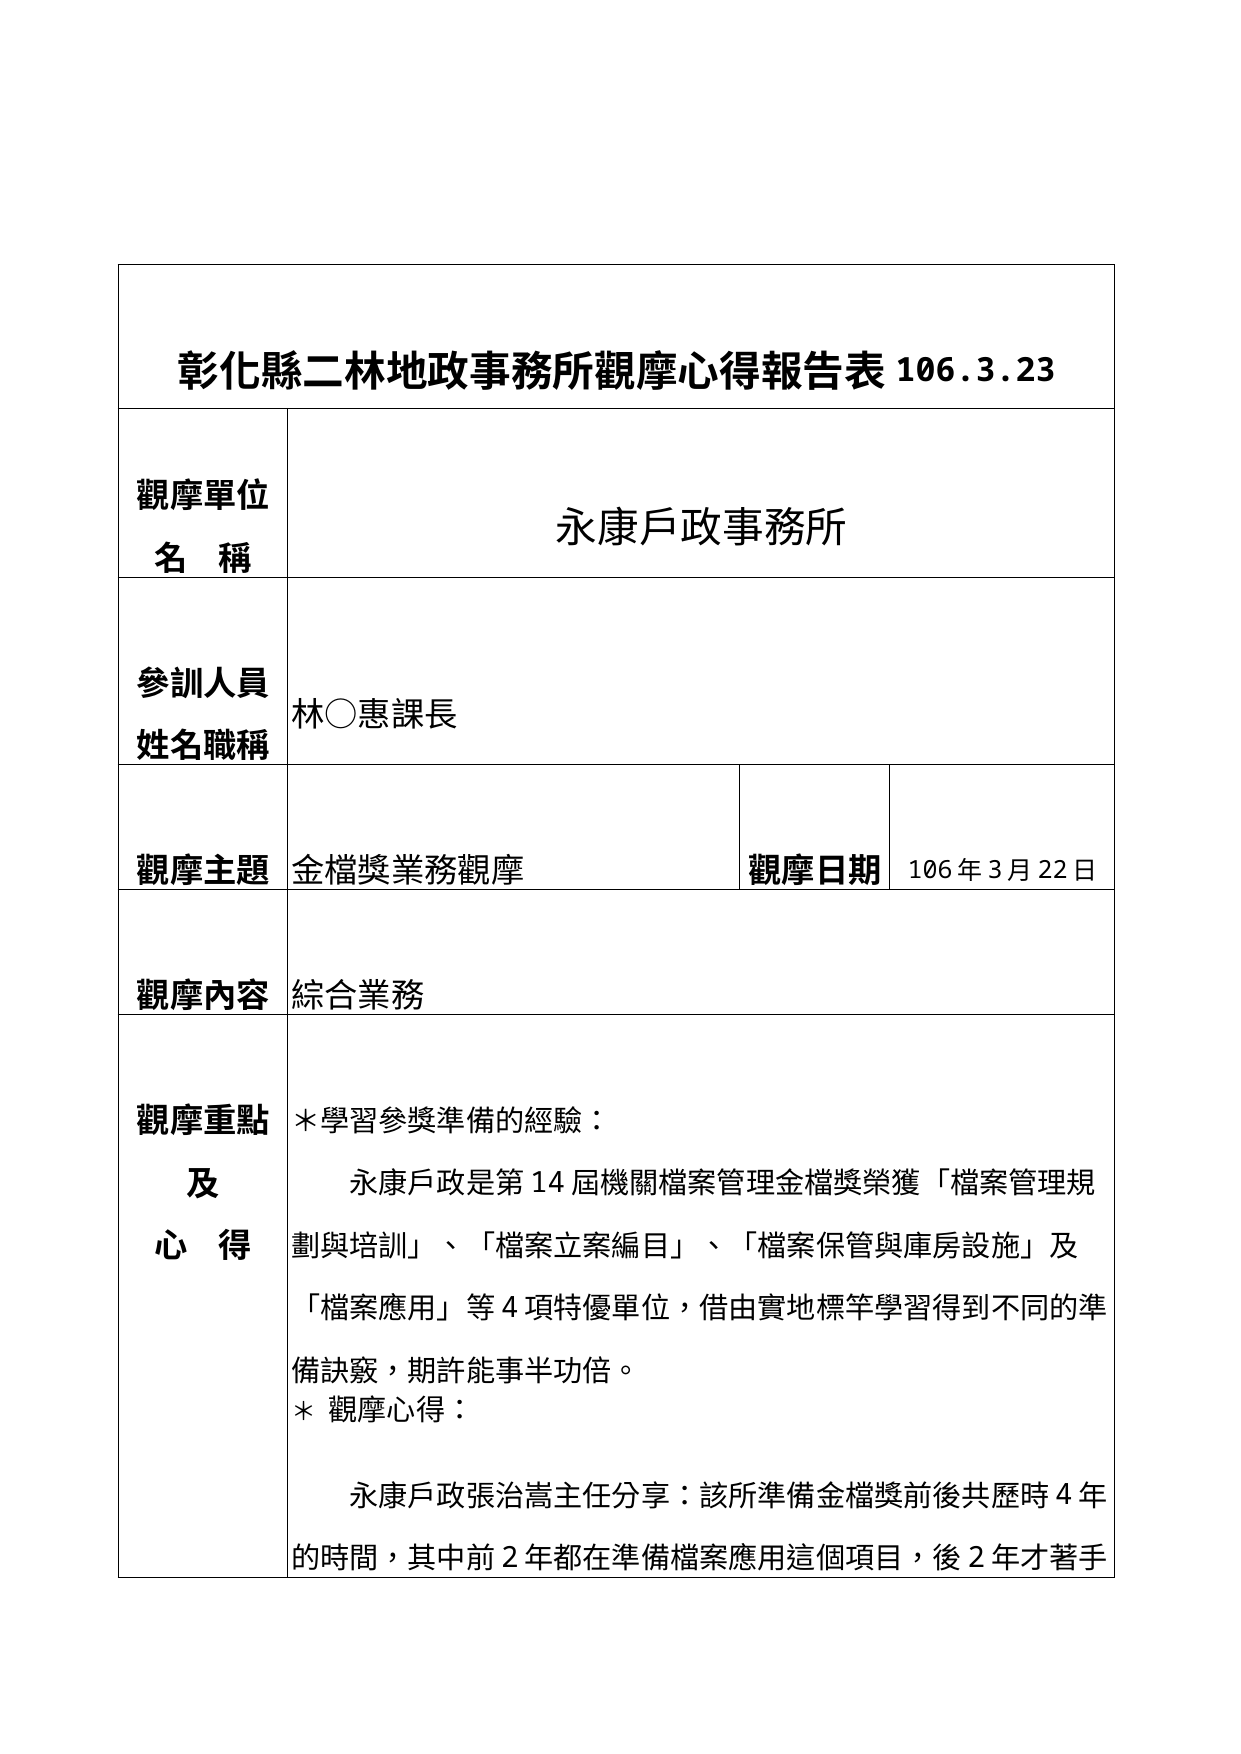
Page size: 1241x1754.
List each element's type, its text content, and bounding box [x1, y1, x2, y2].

table_cell 觀摩日期 [740, 765, 889, 889]
table_cell 永康戶政事務所 [288, 409, 1114, 577]
table_cell 觀摩重點及 心 得 [119, 1015, 287, 1577]
table_cell 觀摩內容 [119, 890, 287, 1014]
table_cell 金檔獎業務觀摩 [288, 765, 739, 889]
table_cell 觀摩單位 名 稱 [119, 409, 287, 577]
table_cell 觀摩主題 [119, 765, 287, 889]
table_cell ＊學習參獎準備的經驗： 永康戶政是第14屆機關檔案管理金檔獎榮獲「檔案管理規劃與培訓」、「檔案立案編目」、「檔案保管與庫房設施」及「檔案應用」等4項特優單位，借由實地標竿學習得到不同的準備訣竅，期許能事半功倍。 觀摩心得： 永康戶政張治嵩主任分享：該所準備金檔獎前後共歷時4年的時間，其中前2年都在準備檔案應用這個項目，後2年才著手 [288, 1015, 1114, 1577]
table_cell 106年3月22日 [890, 765, 1114, 889]
table_cell 參訓人員 姓名職稱 [119, 578, 287, 764]
table_header 彰化縣二林地政事務所觀摩心得報告表 106.3.23 [119, 265, 1114, 408]
table_cell 綜合業務 [288, 890, 1114, 1014]
table_cell 林○惠課長 [288, 578, 1114, 764]
